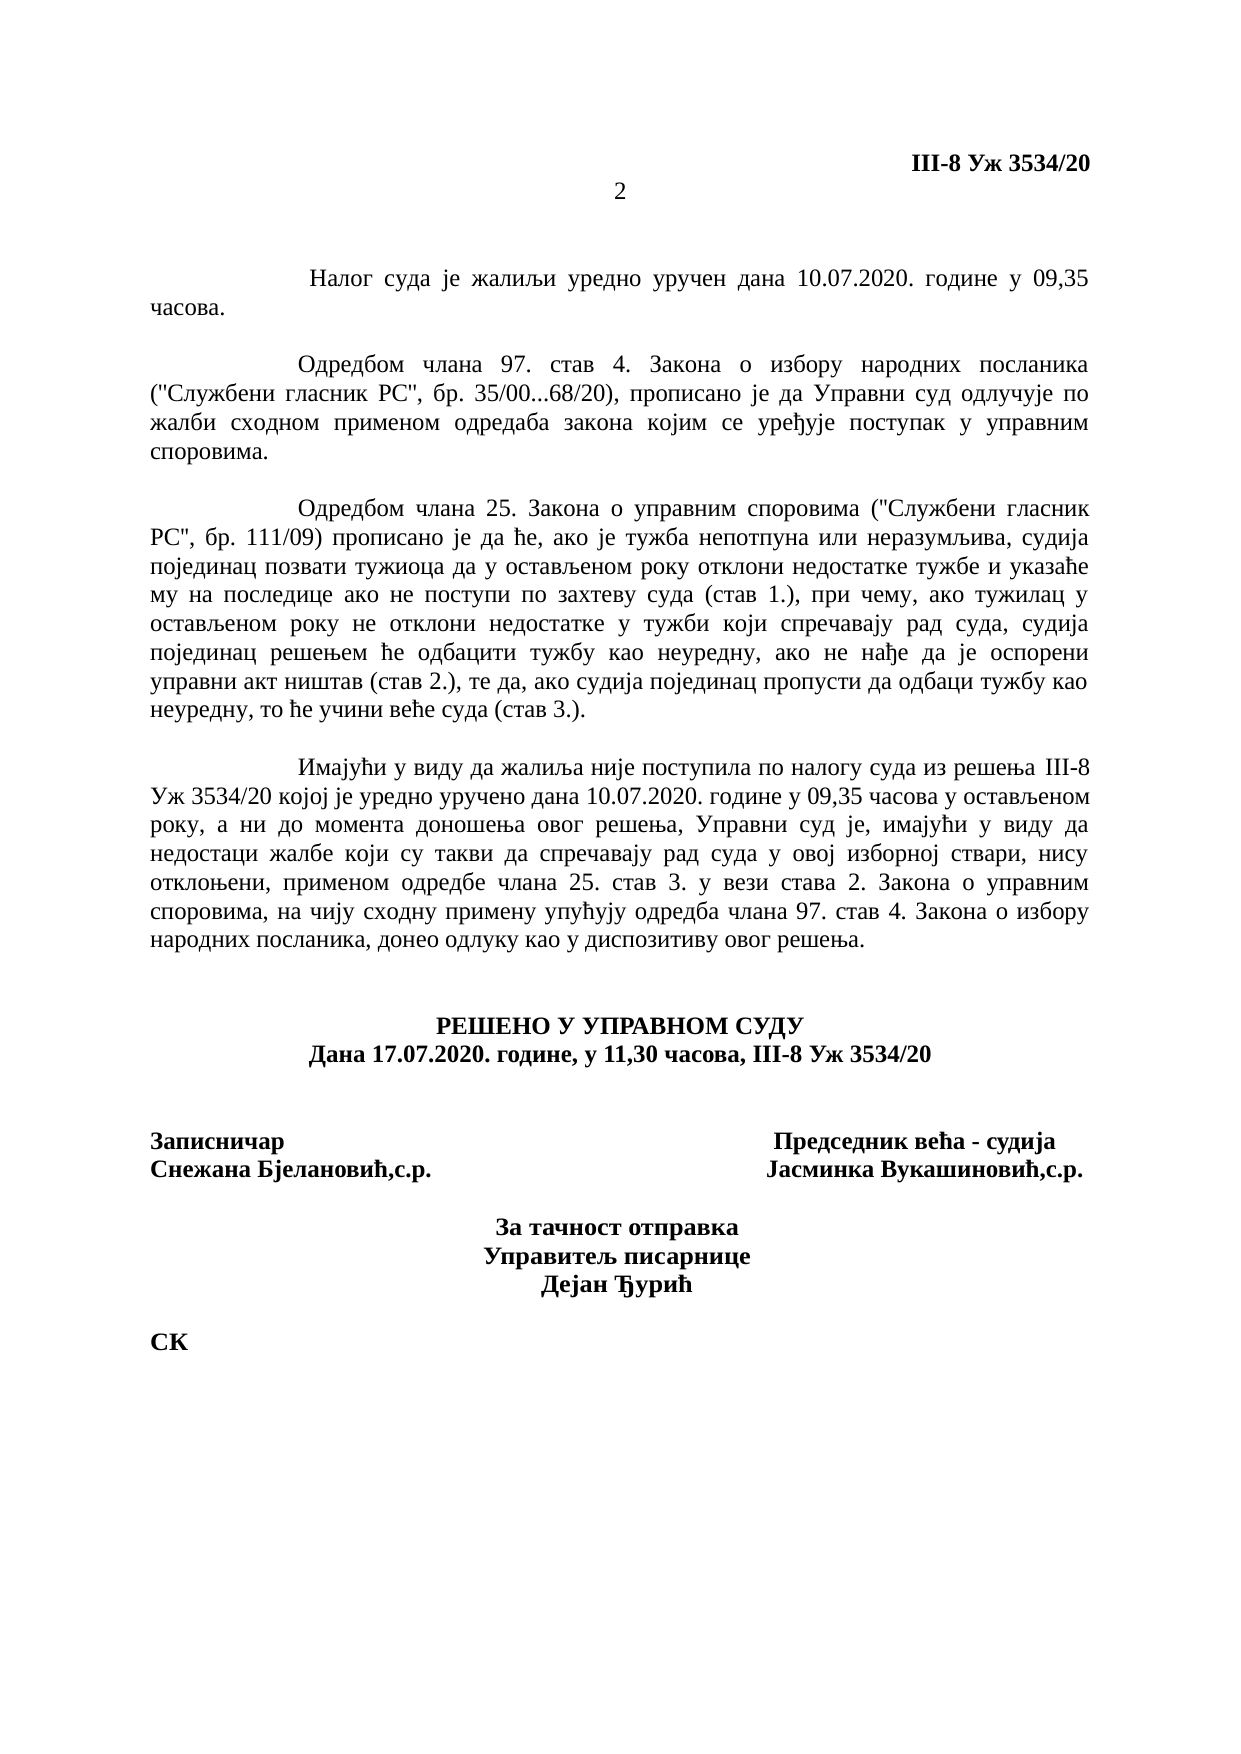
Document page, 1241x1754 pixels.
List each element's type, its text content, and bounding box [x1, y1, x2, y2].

text Одредбом члана 97. став 4. Закона о избору народних посланика (''Службени гласник РС'', бр. 35/00...68/20), прописано је да Управни суд одлучује по жалби сходном применом одредаба закона којим се уређује поступак у управним споровима. [150, 349, 1090, 464]
text Налог суда је жалиљи уредно уручен дана 10.07.2020. године у 09,35 часова. [150, 263, 1090, 321]
text Снежана Бјелановић,с.р. Јасминка Вукашиновић,с.р. [150, 1154, 1090, 1183]
text Записничар Председник већа - судија [150, 1126, 1090, 1154]
text СК [150, 1327, 1090, 1356]
text Имајући у виду да жалиља није поступила по налогу суда из решења III-8 Уж 3534/20 којој је уредно уручено дана 10.07.2020. године у 09,35 часова у остављеном року, а ни до момента доношења овог решења, Управни суд је, имајући у виду да недостаци жалбе који су такви да спречавају рад суда у овој изборној ствари, нису отклоњени, применом одредбе члана 25. став 3. у вези става 2. Закона о управним споровима, на чију сходну примену упућују одредба члана 97. став 4. Закона о избору народних посланика, донео одлуку као у диспозитиву овог решења. [150, 752, 1090, 953]
text Одредбом члана 25. Закона о управним споровима (''Службени гласник РС'', бр. 111/09) прописано је да ће, ако је тужба непотпуна или неразумљива, судија појединац позвати тужиоца да у остављеном року отклони недостатке тужбе и указаће му на последице ако не поступи по захтеву суда (став 1.), при чему, ако тужилац у остављеном року не отклони недостатке у тужби који спречавају рад суда, судија појединац решењем ће одбацити тужбу као неуредну, ако не нађе да је оспорени управни акт ништав (став 2.), те да, ако судија појединац пропусти да одбаци тужбу као неуредну, то ће учини веће суда (став 3.). [150, 493, 1090, 723]
text Управитељ писарнице [150, 1241, 1090, 1269]
text За тачност отправка [150, 1212, 1090, 1241]
text РЕШЕНО У УПРАВНОМ СУДУ [150, 1011, 1090, 1039]
text Дејан Ђурић [150, 1269, 1090, 1298]
text Дана 17.07.2020. године, у 11,30 часова, III-8 Уж 3534/20 [150, 1039, 1090, 1068]
